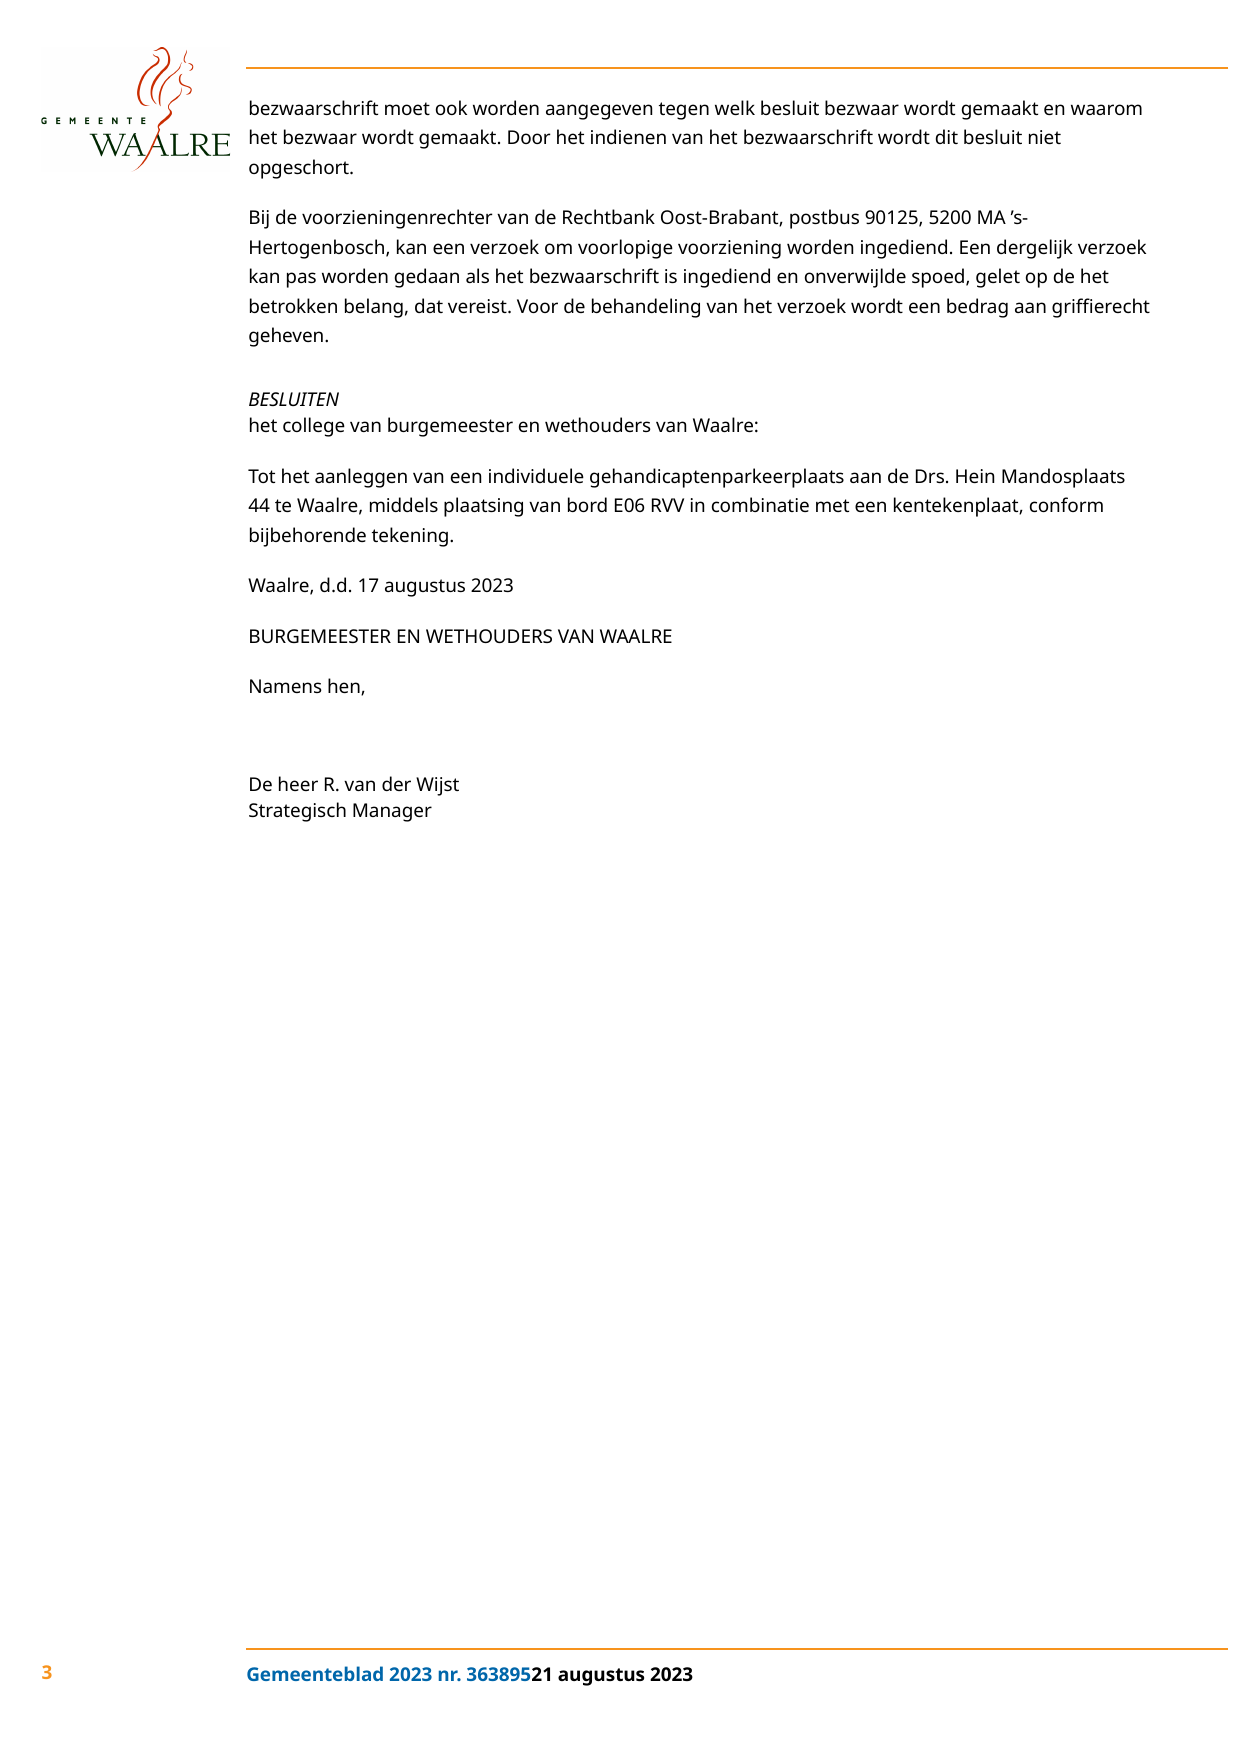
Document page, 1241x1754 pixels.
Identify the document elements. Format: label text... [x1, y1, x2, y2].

text het college van burgemeester en wethouders van Waalre: [248, 412, 1152, 438]
text BESLUITEN [248, 387, 1152, 412]
picture [41, 47, 231, 172]
text De heer R. van der Wijst [248, 771, 1152, 797]
text Tot het aanleggen van een individuele gehandicaptenparkeerplaats aan de Drs. Hein Mandosplaats 44 te Waalre, middels plaatsing van bord E06 RVV in combinatie met een kentekenplaat, conform bijbehorende tekening. [248, 463, 1152, 548]
text Waalre, d.d. 17 augustus 2023 [248, 572, 1152, 598]
text Bij de voorzieningenrechter van de Rechtbank Oost-Brabant, postbus 90125, 5200 MA ’s-Hertogenbosch, kan een verzoek om voorlopige voorziening worden ingediend. Een dergelijk verzoek kan pas worden gedaan als het bezwaarschrift is ingediend en onverwijlde spoed, gelet op de het betrokken belang, dat vereist. Voor de behandeling van het verzoek wordt een bedrag aan griffierecht geheven. [248, 204, 1152, 348]
text BURGEMEESTER EN WETHOUDERS VAN WAALRE [248, 623, 1152, 648]
text bezwaarschrift moet ook worden aangegeven tegen welk besluit bezwaar wordt gemaakt en waarom het bezwaar wordt gemaakt. Door het indienen van het bezwaarschrift wordt dit besluit niet opgeschort. [248, 95, 1152, 180]
text Namens hen, [248, 673, 1152, 699]
text Strategisch Manager [248, 797, 1152, 823]
